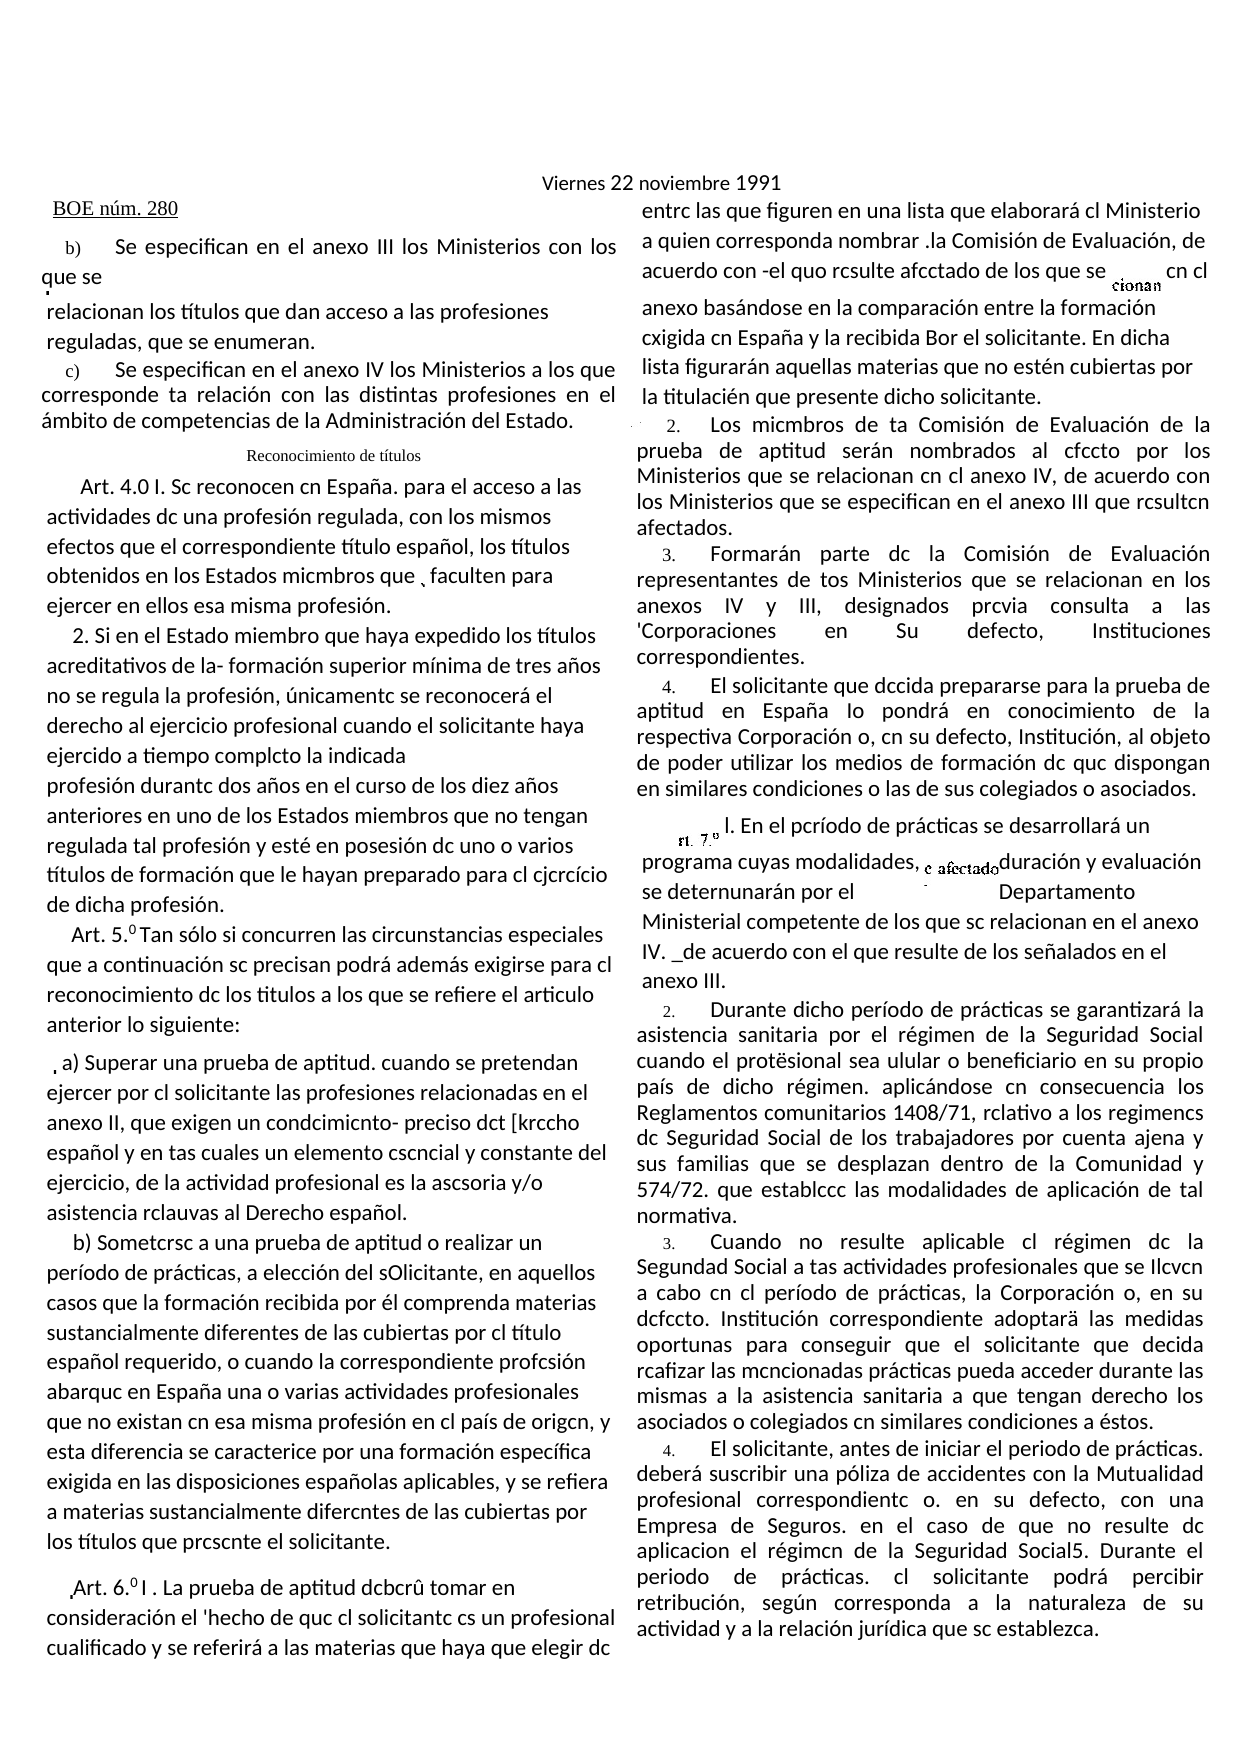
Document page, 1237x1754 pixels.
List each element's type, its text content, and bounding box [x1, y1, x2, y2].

text l. En el pcríodo de prácticas se desarrollará un programa cuyas modalidades, duración y evaluación se deternunarán por el Departamento Ministerial competente de los que sc relacionan en el anexo IV. _de acuerdo con el que resulte de los señalados en el anexo III. [642, 811, 1211, 995]
text Art. 5.0 Tan sólo si concurren las circunstancias especiales que a continuación sc precisan podrá además exigirse para cl reconocimiento dc los titulos a los que se refiere el articulo anterior lo siguiente: [46, 920, 616, 1038]
text Art. 4.0 I. Sc reconocen cn España. para el acceso a las actividades dc una profesión regulada, con los mismos efectos que el correspondiente título español, los títulos obtenidos en los Estados micmbros que faculten para ejercer en ellos esa misma profesión. [46, 472, 616, 619]
text entrc las que figuren en una lista que elaborará cl Ministerio a quien corresponda nombrar .la Comisión de Evaluación, de acuerdo con -el quo rcsulte afcctado de los que se cn cl anexo basándose en la comparación entre la formación cxigida cn España y la recibida Bor el solicitante. En dicha lista figurarán aquellas materias que no estén cubiertas por la titulacién que presente dicho solicitante. [642, 196, 1211, 410]
list El solicitante que dccida prepararse para la prueba de aptitud en España Io pondrá en conocimiento de la respectiva Corporación o, cn su defecto, Institución, al objeto de poder utilizar los medios de formación dc quc dispongan en similares condiciones o las de sus colegiados o asociados. [636, 673, 1211, 802]
text relacionan los títulos que dan acceso a las profesiones reguladas, que se enumeran. [46, 297, 616, 355]
text a) Superar una prueba de aptitud. cuando se pretendan ejercer por cl solicitante las profesiones relacionadas en el anexo II, que exigen un condcimicnto- preciso dct [krccho español y en tas cuales un elemento cscncial y constante del ejercicio, de la actividad profesional es la ascsoria y/o asistencia rclauvas al Derecho español. [46, 1048, 616, 1226]
list El solicitante, antes de iniciar el periodo de prácticas. deberá suscribir una póliza de accidentes con la Mutualidad profesional correspondientc o. en su defecto, con una Empresa de Seguros. en el caso de que no resulte dc aplicacion el régimcn de la Seguridad Social5. Durante el periodo de prácticas. cl solicitante podrá percibir retribución, según corresponda a la naturaleza de su actividad y a la relación jurídica que sc establezca. [636, 1436, 1204, 1642]
text profesión durantc dos años en el curso de los diez años anteriores en uno de los Estados miembros que no tengan regulada tal profesión y esté en posesión dc uno o varios títulos de formación que le hayan preparado para cl cjcrcício de dicha profesión. [46, 771, 616, 918]
list Durante dicho período de prácticas se garantizará la asistencia sanitaria por el régimen de la Seguridad Social cuando el protësional sea ulular o beneficiario en su propio país de dicho régimen. aplicándose cn consecuencia los Reglamentos comunitarios 1408/71, rclativo a los regimencs dc Seguridad Social de los trabajadores por cuenta ajena y sus familias que se desplazan dentro de la Comunidad y 574/72. que establccc las modalidades de aplicación de tal normativa. [636, 997, 1204, 1229]
text b) Sometcrsc a una prueba de aptitud o realizar un período de prácticas, a elección del sOlicitante, en aquellos casos que la formación recibida por él comprenda materias sustancialmente diferentes de las cubiertas por cl título español requerido, o cuando la correspondiente profcsión abarquc en España una o varias actividades profesionales que no existan cn esa misma profesión en cl país de origcn, y esta diferencia se caracterice por una formación específica exigida en las disposiciones españolas aplicables, y se refiera a materias sustancialmente difercntes de las cubiertas por los títulos que prcscnte el solicitante. [46, 1228, 616, 1555]
text 2. Si en el Estado miembro que haya expedido los títulos acreditativos de la- formación superior mínima de tres años no se regula la profesión, únicamentc se reconocerá el derecho al ejercicio profesional cuando el solicitante haya ejercido a tiempo complcto la indicada [46, 621, 616, 769]
list Cuando no resulte aplicable cl régimen dc la Segundad Social a tas actividades profesionales que se Ilcvcn a cabo cn cl período de prácticas, la Corporación o, en su dcfccto. Institución correspondiente adoptarä las medidas oportunas para conseguir que el solicitante que decida rcafizar las mcncionadas prácticas pueda acceder durante las mismas a la asistencia sanitaria a que tengan derecho los asociados o colegiados cn similares condiciones a éstos. [636, 1229, 1204, 1436]
text Reconocimiento de títulos [142, 446, 524, 465]
list Los micmbros de ta Comisión de Evaluación de la prueba de aptitud serán nombrados al cfccto por los Ministerios que se relacionan cn cl anexo IV, de acuerdo con los Ministerios que se especifican en el anexo III que rcsultcn afectados. [636, 412, 1211, 541]
list Se especifican en el anexo IV los Ministerios a los que corresponde ta relación con las distintas profesiones en el ámbito de competencias de la Administración del Estado. [41, 357, 617, 434]
list Formarán parte dc la Comisión de Evaluación representantes de tos Ministerios que se relacionan en los anexos IV y III, designados prcvia consulta a las 'Corporaciones en Su defecto, Instituciones correspondientes. [636, 541, 1211, 670]
subtitle BOE núm. 280 [52, 196, 618, 220]
text Art. 6.0 I . La prueba de aptitud dcbcrû tomar en consideración el 'hecho de quc cl solicitantc cs un profesional cualificado y se referirá a las materias que haya que elegir dc [46, 1573, 616, 1661]
list Se especifican en el anexo III los Ministerios con los que se [41, 232, 617, 290]
